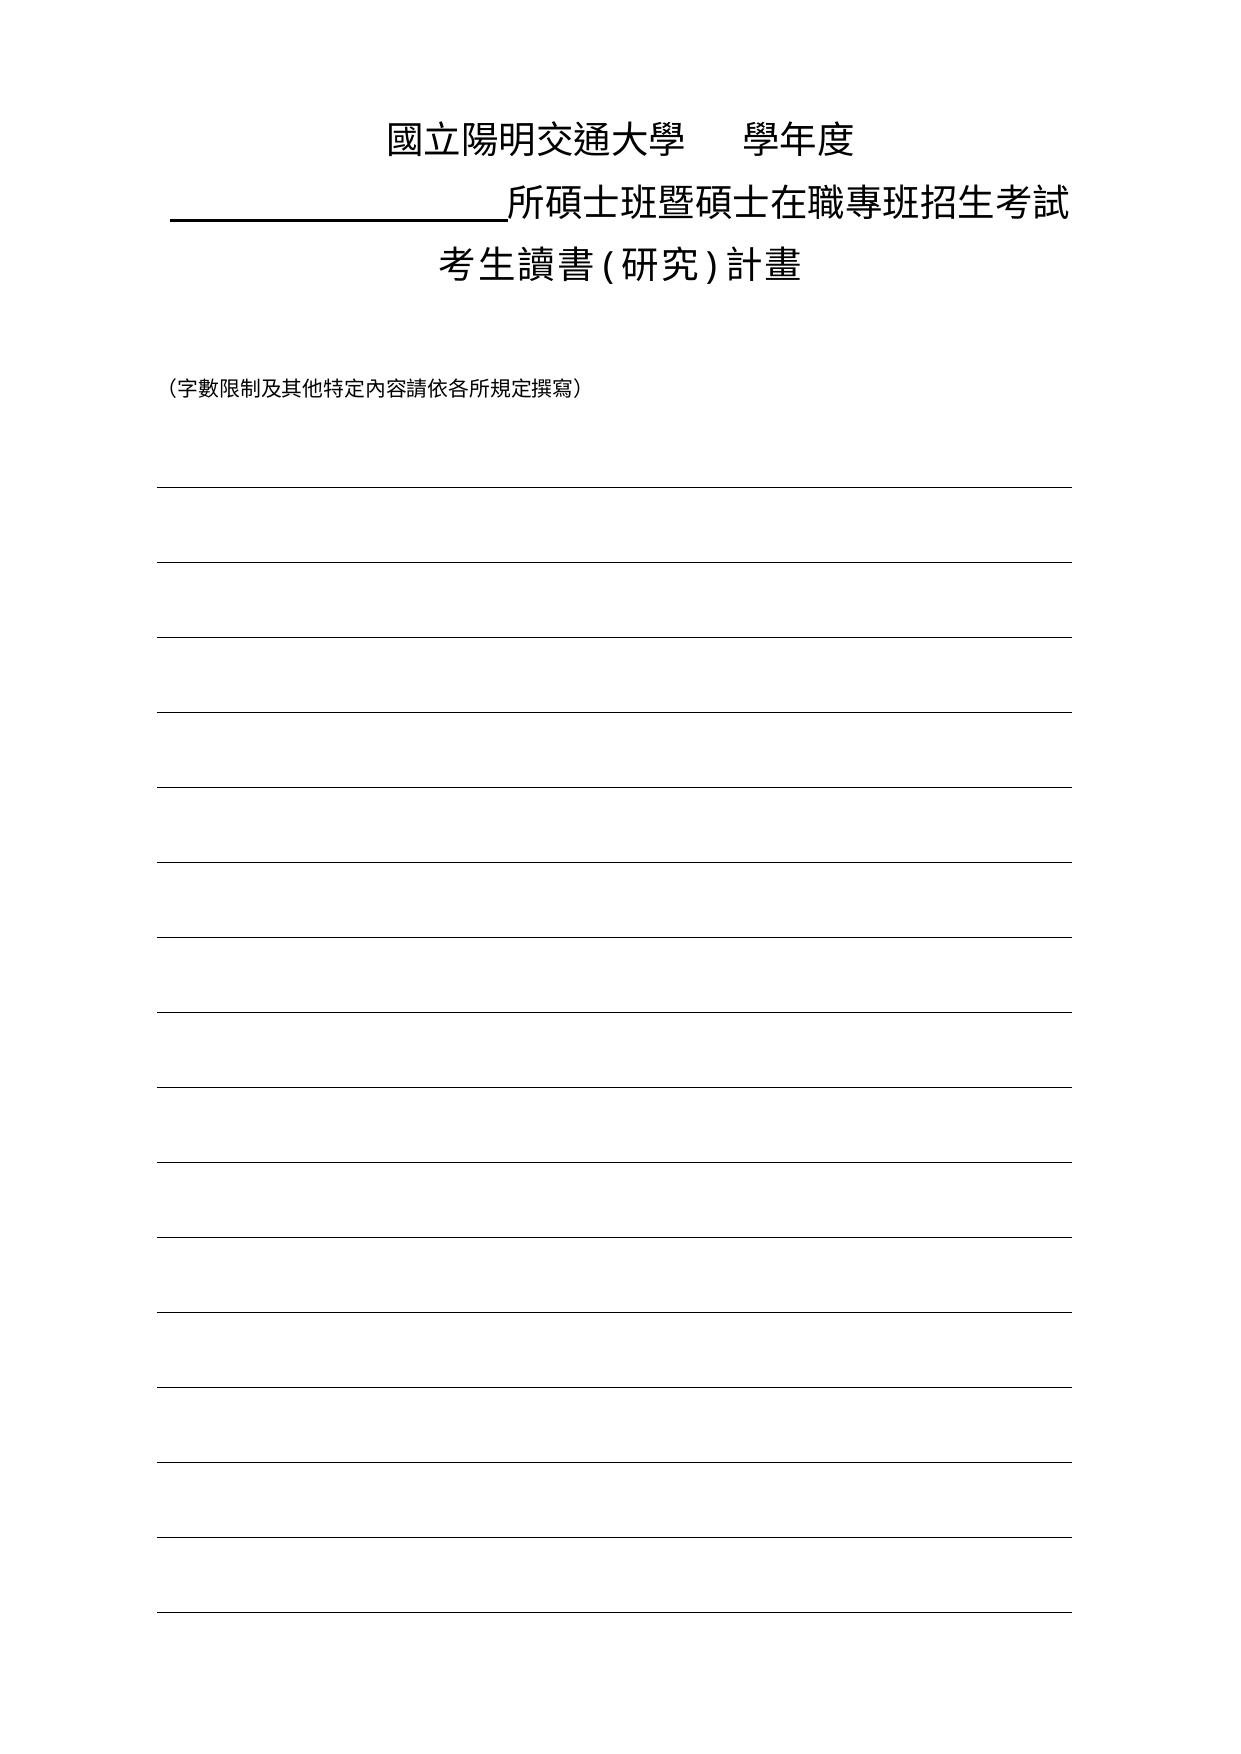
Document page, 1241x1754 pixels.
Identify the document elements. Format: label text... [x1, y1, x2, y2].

text 考生讀書(研究)計畫 [157, 221, 1084, 283]
text 國立陽明交通大學 學年度 [157, 96, 1084, 158]
text 所碩士班暨碩士在職專班招生考試 [157, 158, 1084, 221]
text （字數限制及其他特定內容請依各所規定撰寫） [157, 346, 1084, 408]
